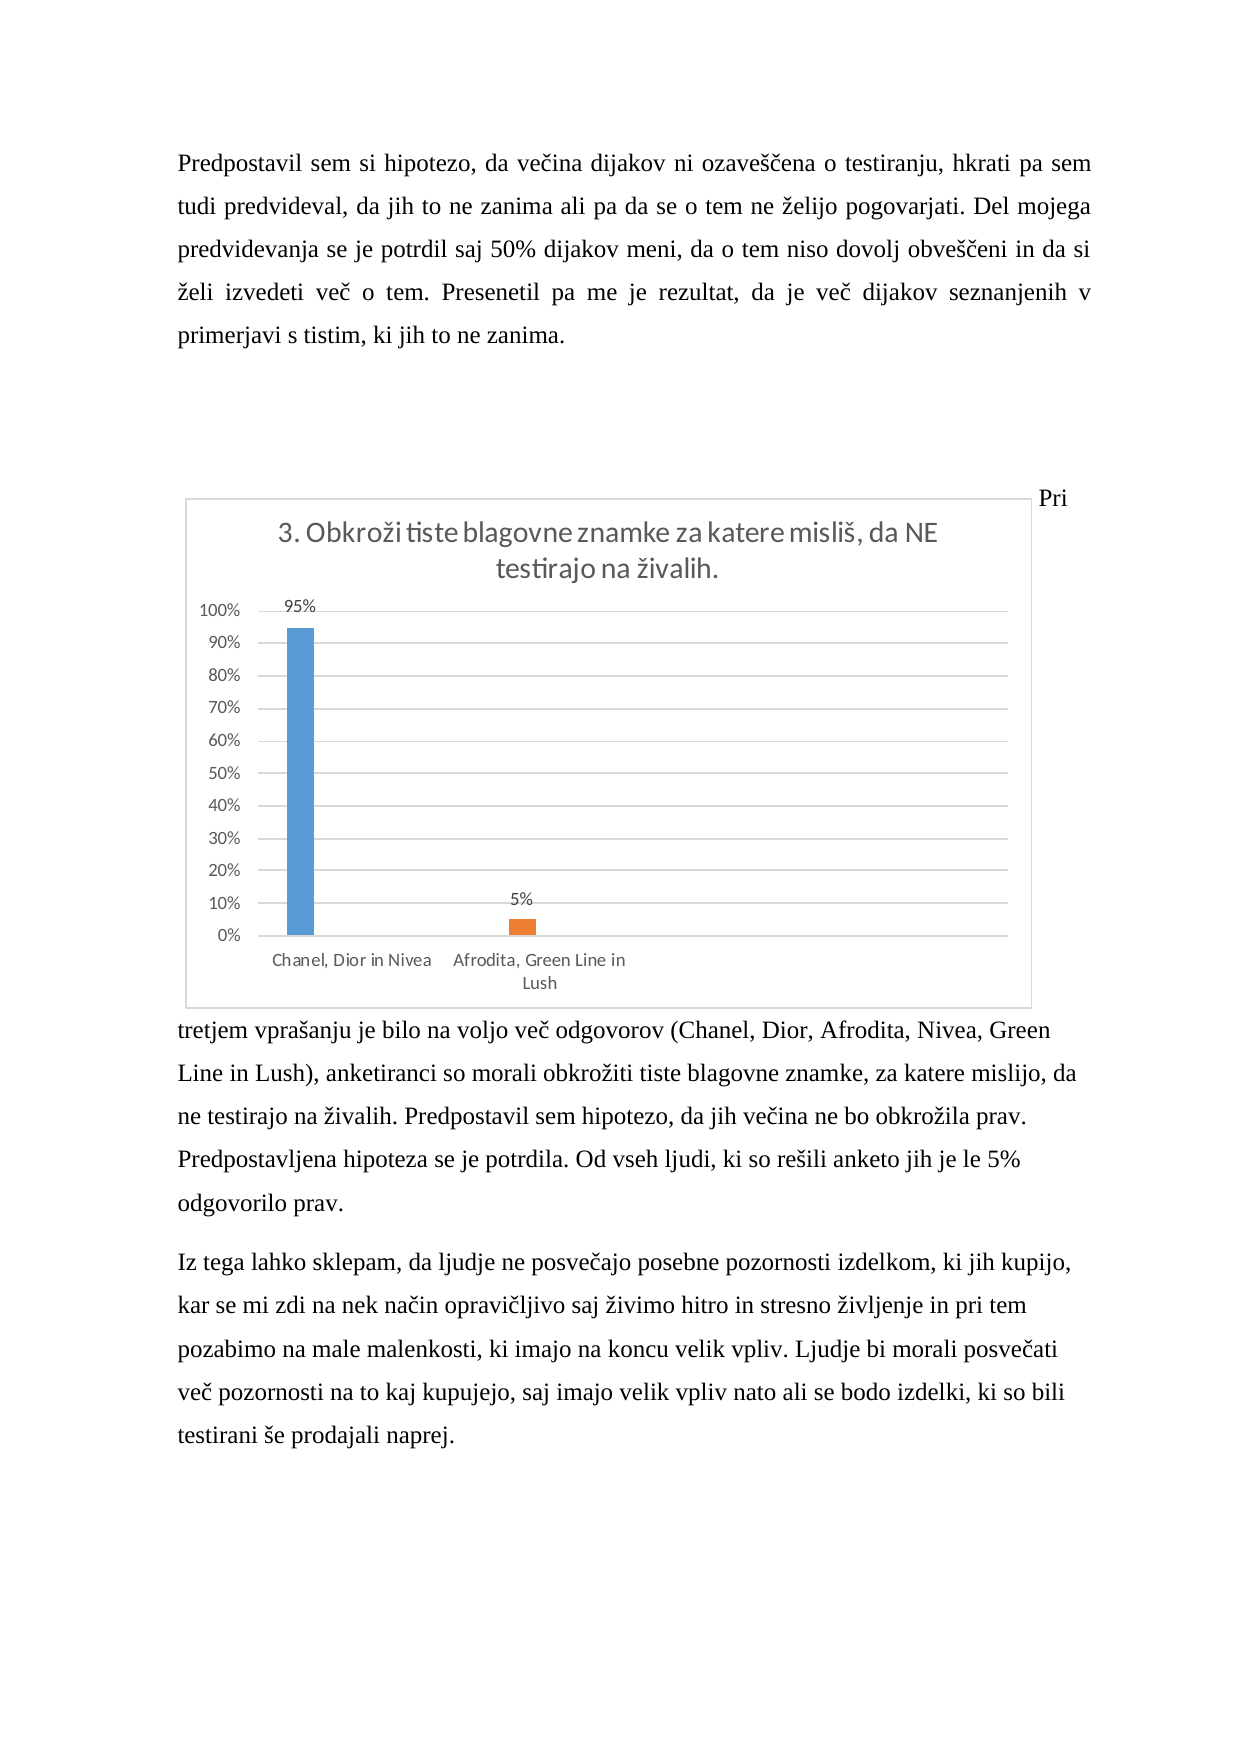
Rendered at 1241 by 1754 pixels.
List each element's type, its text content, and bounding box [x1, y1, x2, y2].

text Pri tretjem vprašanju je bilo na voljo več odgovorov (Chanel, Dior, Afrodita, Nivea, Green Line in Lush), anketiranci so morali obkrožiti tiste blagovne znamke, za katere mislijo, da ne testirajo na živalih. Predpostavil sem hipotezo, da jih večina ne bo obkrožila prav. Predpostavljena hipoteza se je potrdila. Od vseh ljudi, ki so rešili anketo jih je le 5% odgovorilo prav. [177, 440, 1092, 1216]
text Predpostavil sem si hipotezo, da večina dijakov ni ozaveščena o testiranju, hkrati pa sem tudi predvideval, da jih to ne zanima ali pa da se o tem ne želijo pogovarjati. Del mojega predvidevanja se je potrdil saj 50% dijakov meni, da o tem niso dovolj obveščeni in da si želi izvedeti več o tem. Presenetil pa me je rezultat, da je več dijakov seznanjenih v primerjavi s tistim, ki jih to ne zanima. [177, 148, 1092, 349]
text Iz tega lahko sklepam, da ljudje ne posvečajo posebne pozornosti izdelkom, ki jih kupijo, kar se mi zdi na nek način opravičljivo saj živimo hitro in stresno življenje in pri tem pozabimo na male malenkosti, ki imajo na koncu velik vpliv. Ljudje bi morali posvečati več pozornosti na to kaj kupujejo, saj imajo velik vpliv nato ali se bodo izdelki, ki so bili testirani še prodajali naprej. [177, 1247, 1092, 1449]
